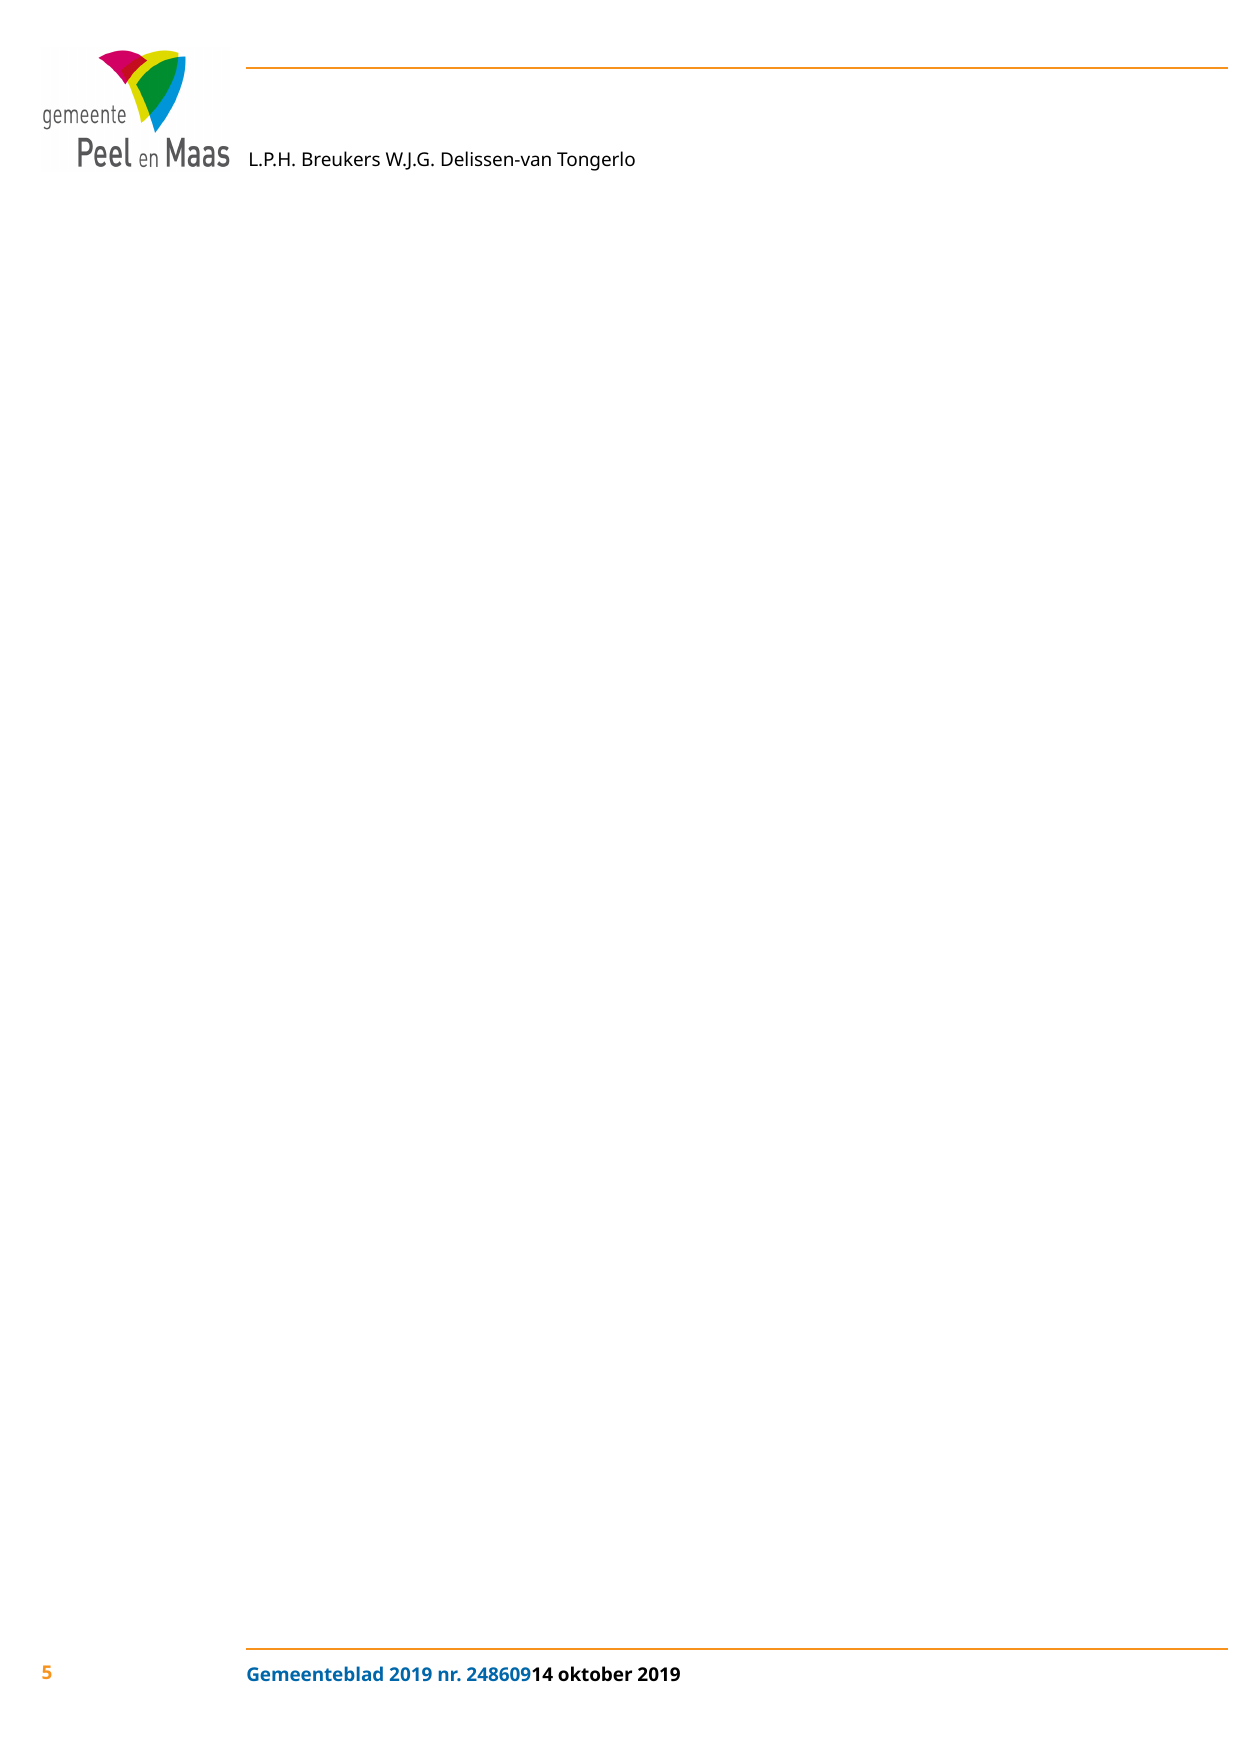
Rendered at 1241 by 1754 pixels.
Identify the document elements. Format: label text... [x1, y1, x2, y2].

picture [41, 47, 231, 172]
text L.P.H. Breukers W.J.G. Delissen-van Tongerlo [248, 146, 1152, 172]
